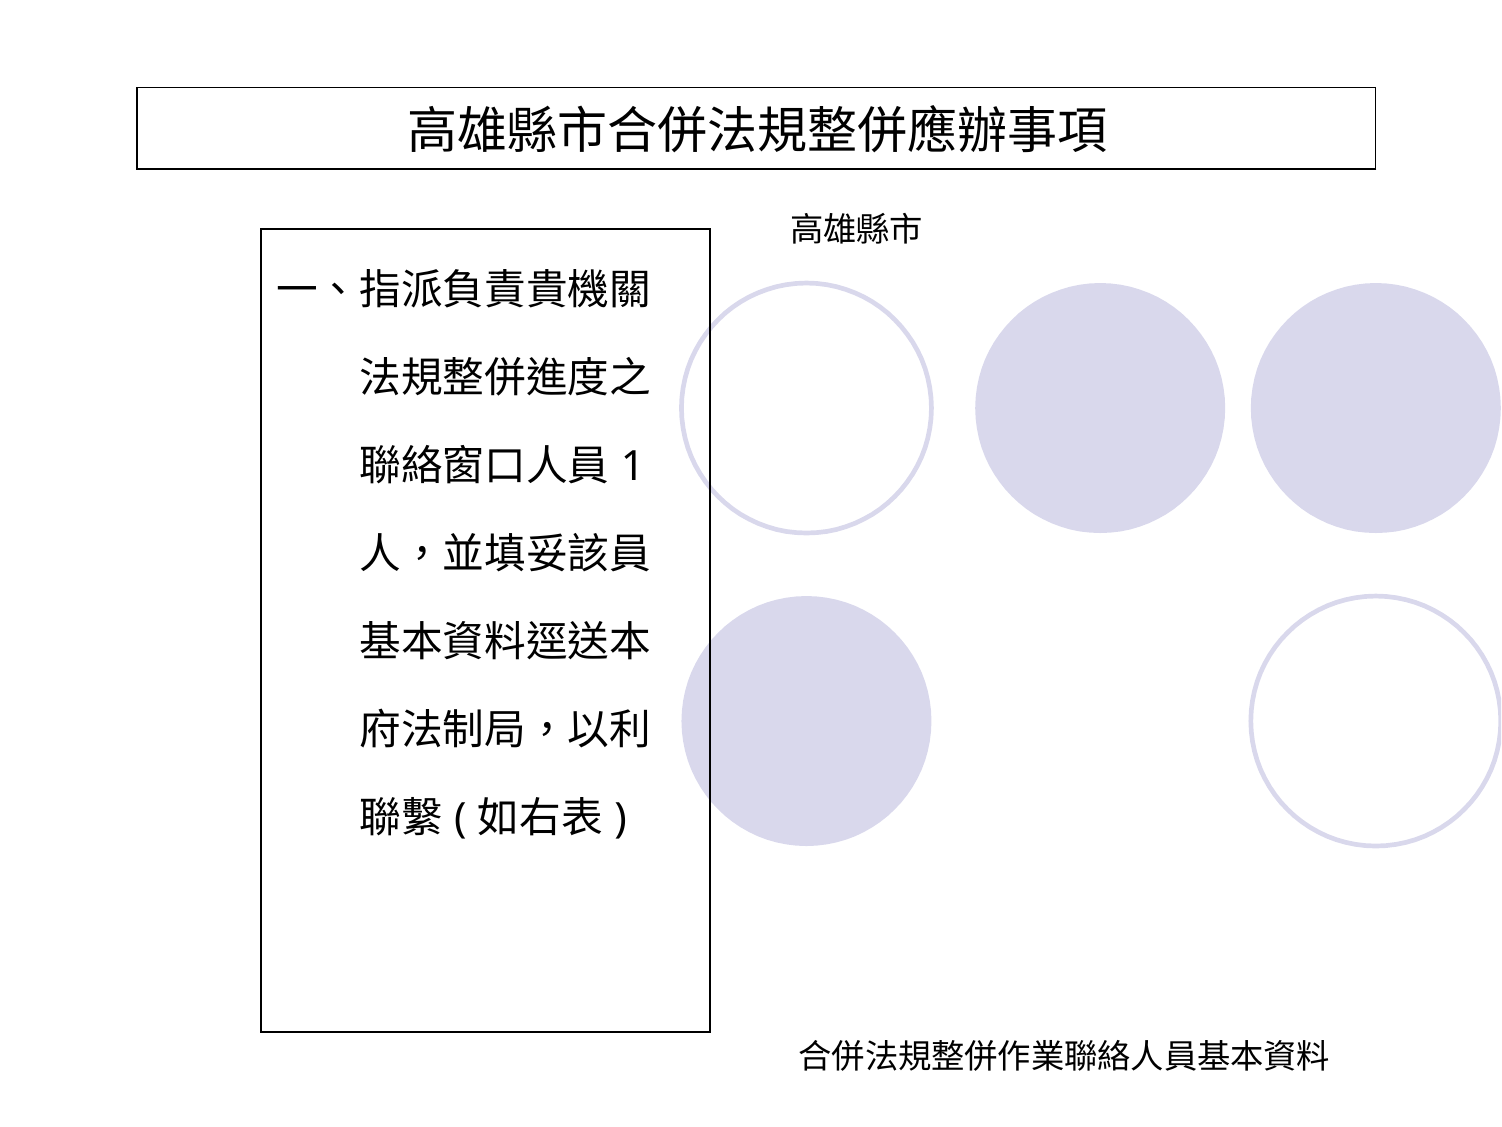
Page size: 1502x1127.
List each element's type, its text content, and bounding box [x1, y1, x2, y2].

text 高雄縣市合併法規整併應辦事項 [407, 95, 1375, 163]
text 合併法規整併作業聯絡人員基本資料 [798, 208, 1407, 1078]
